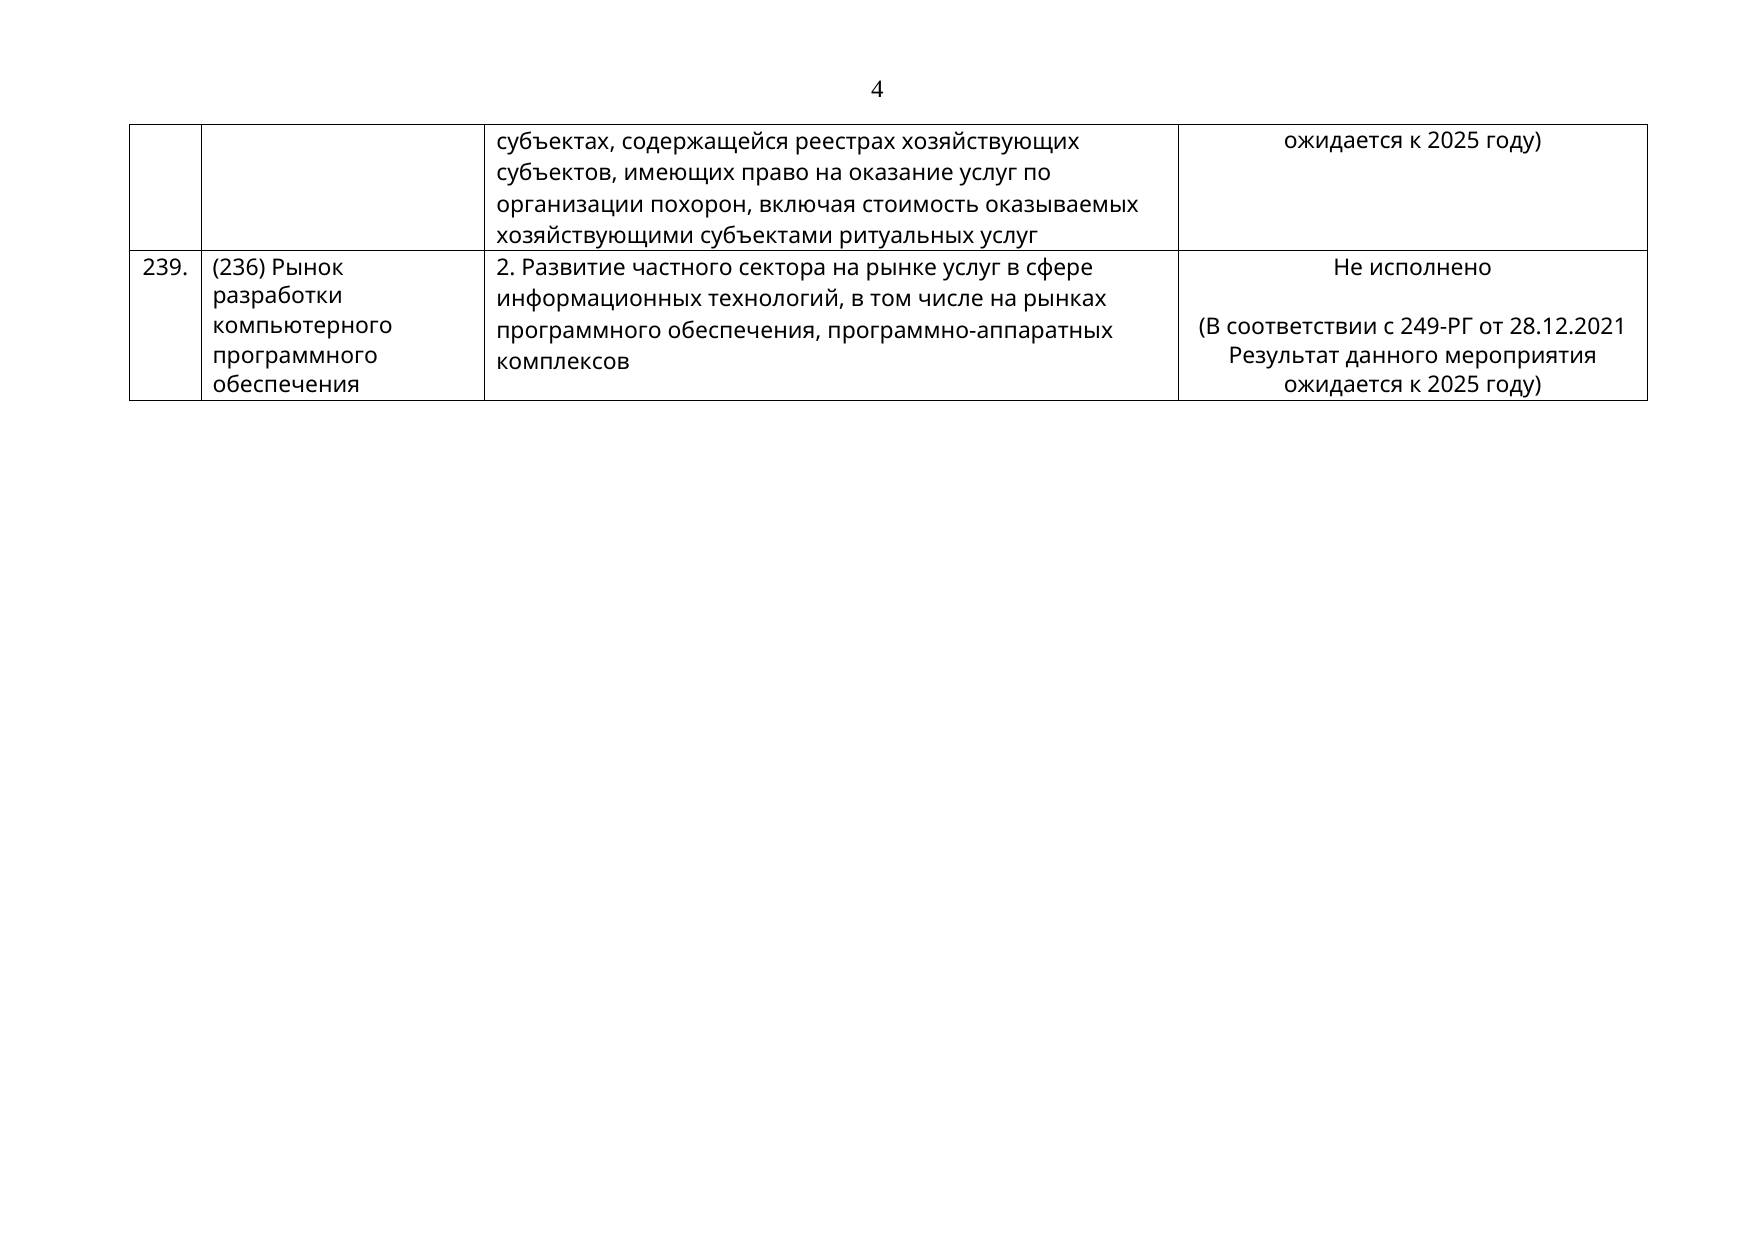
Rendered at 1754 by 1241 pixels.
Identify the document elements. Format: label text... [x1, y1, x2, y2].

table_cell [202, 125, 484, 250]
table_cell субъектах, содержащейся реестрах хозяйствующих субъектов, имеющих право на оказание услуг по организации похорон, включая стоимость оказываемых хозяйствующими субъектами ритуальных услуг [485, 125, 1178, 250]
table_cell (236) Рынок разработки компьютерного программного обеспечения [202, 251, 484, 399]
table_cell 2. Развитие частного сектора на рынке услуг в сфере информационных технологий, в том числе на рынках программного обеспечения, программно-аппаратных комплексов [485, 251, 1178, 399]
table_cell ожидается к 2025 году) [1179, 125, 1647, 250]
table_cell Не исполнено (В соответствии с 249-РГ от 28.12.2021 Результат данного мероприятия ожидается к 2025 году) [1179, 251, 1647, 399]
table_cell 239. [130, 251, 201, 399]
table_cell [130, 125, 201, 250]
